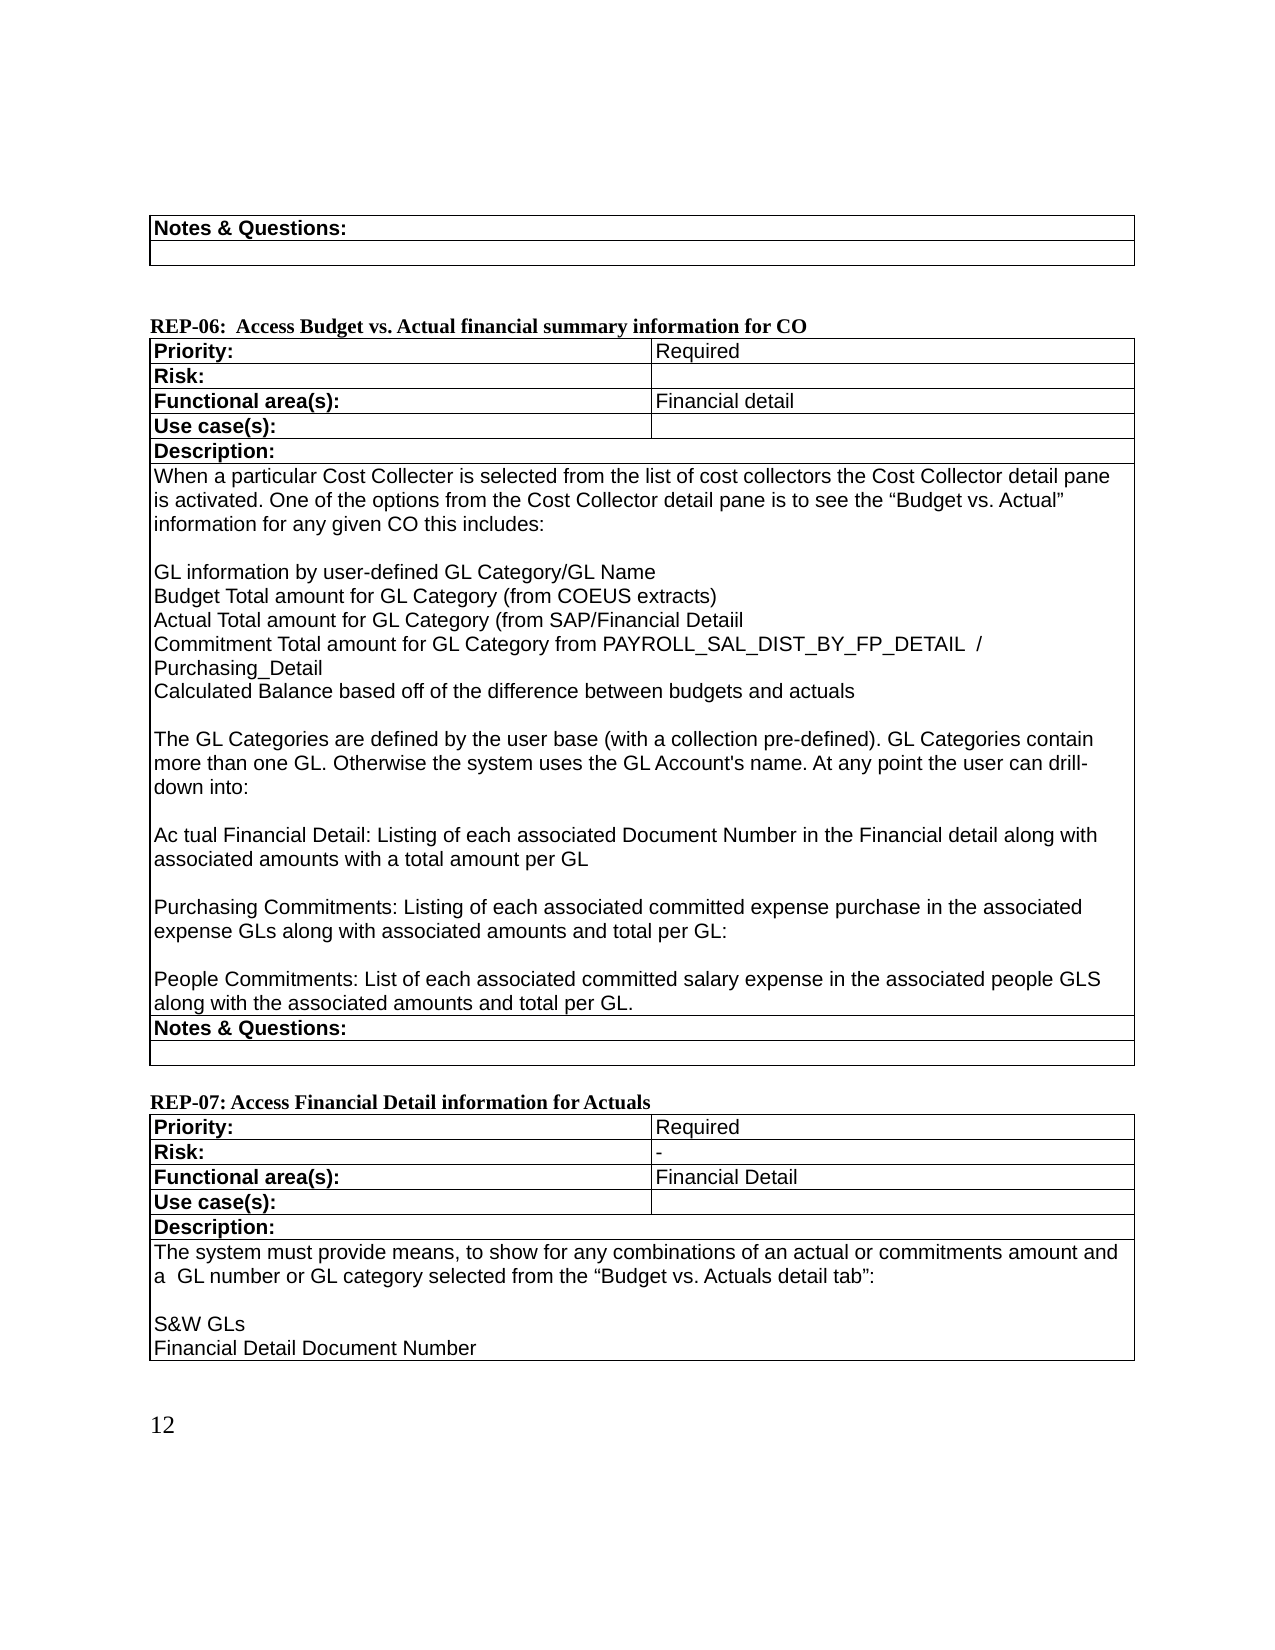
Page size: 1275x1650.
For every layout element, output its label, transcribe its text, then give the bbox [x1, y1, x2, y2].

table_cell When a particular Cost Collecter is selected from the list of cost collectors the Cost Collector detail pane is activated. One of the options from the Cost Collector detail pane is to see the “Budget vs. Actual” information for any given CO this includes: GL information by user-defined GL Category/GL Name Budget Total amount for GL Category (from COEUS extracts) Actual Total amount for GL Category (from SAP/Financial Detaiil Commitment Total amount for GL Category from PAYROLL_SAL_DIST_BY_FP_DETAIL / Purchasing_Detail Calculated Balance based off of the difference between budgets and actuals The GL Categories are defined by the user base (with a collection pre-defined). GL Categories contain more than one GL. Otherwise the system uses the GL Account's name. At any point the user can drill-down into: Ac tual Financial Detail: Listing of each associated Document Number in the Financial detail along with associated amounts with a total amount per GL Purchasing Commitments: Listing of each associated committed expense purchase in the associated expense GLs along with associated amounts and total per GL: People Commitments: List of each associated committed salary expense in the associated people GLS along with the associated amounts and total per GL. [151, 464, 1134, 1015]
table_header Required [652, 339, 1134, 363]
table_cell The system must provide means, to show for any combinations of an actual or commitments amount and a GL number or GL category selected from the “Budget vs. Actuals detail tab”: S&W GLs Financial Detail Document Number [151, 1240, 1134, 1360]
table_cell Use case(s): [151, 1190, 651, 1214]
table_cell Use case(s): [151, 414, 651, 438]
text REP-07: Access Financial Detail information for Actuals [150, 1090, 1125, 1114]
table_cell - [652, 1140, 1134, 1164]
text REP-06: Access Budget vs. Actual financial summary information for CO [150, 313, 1125, 338]
table_cell Risk: [151, 1140, 651, 1164]
table_cell Notes & Questions: [151, 1016, 1134, 1040]
table_cell [151, 241, 1134, 264]
table_cell Financial Detail [652, 1165, 1134, 1189]
table_cell Functional area(s): [151, 1165, 651, 1189]
table_cell [652, 414, 1134, 438]
table_cell Financial detail [652, 389, 1134, 413]
table_cell Description: [151, 439, 1134, 463]
table_cell [652, 1190, 1134, 1214]
table_cell [652, 364, 1134, 388]
table_cell Risk: [151, 364, 651, 388]
table_cell Description: [151, 1215, 1134, 1239]
table_cell [151, 1041, 1134, 1065]
table_header Priority: [151, 339, 651, 363]
table_cell Functional area(s): [151, 389, 651, 413]
table_cell Notes & Questions: [151, 216, 1134, 239]
table_header Priority: [151, 1115, 651, 1139]
table_header Required [652, 1115, 1134, 1139]
